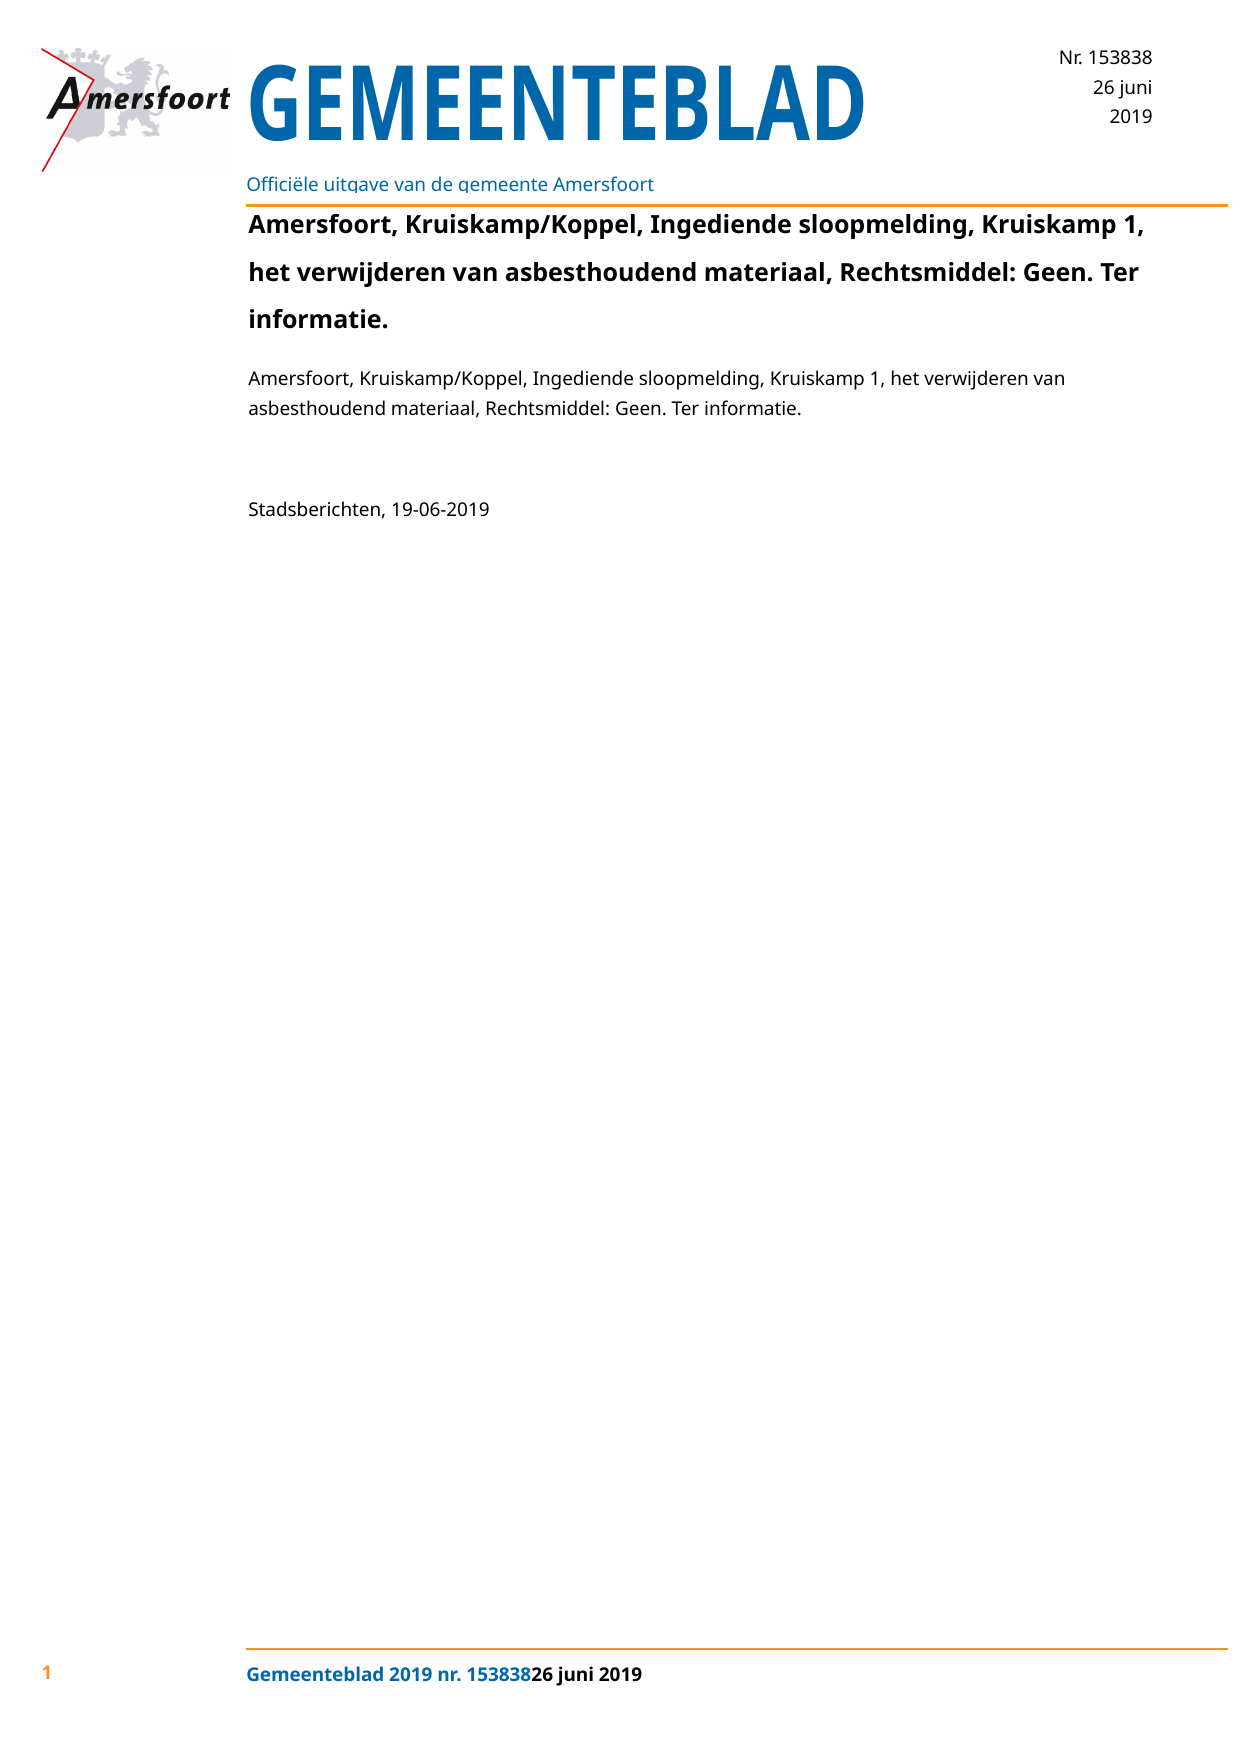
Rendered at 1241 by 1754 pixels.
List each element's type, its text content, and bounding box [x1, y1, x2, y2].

picture [41, 47, 231, 172]
text Amersfoort, Kruiskamp/Koppel, Ingediende sloopmelding, Kruiskamp 1, het verwijderen van asbesthoudend materiaal, Rechtsmiddel: Geen. Ter informatie. [248, 366, 1152, 421]
text Stadsberichten, 19-06-2019 [248, 496, 1152, 522]
text Amersfoort, Kruiskamp/Koppel, Ingediende sloopmelding, Kruiskamp 1, het verwijderen van asbesthoudend materiaal, Rechtsmiddel: Geen. Ter informatie. [248, 207, 1152, 336]
